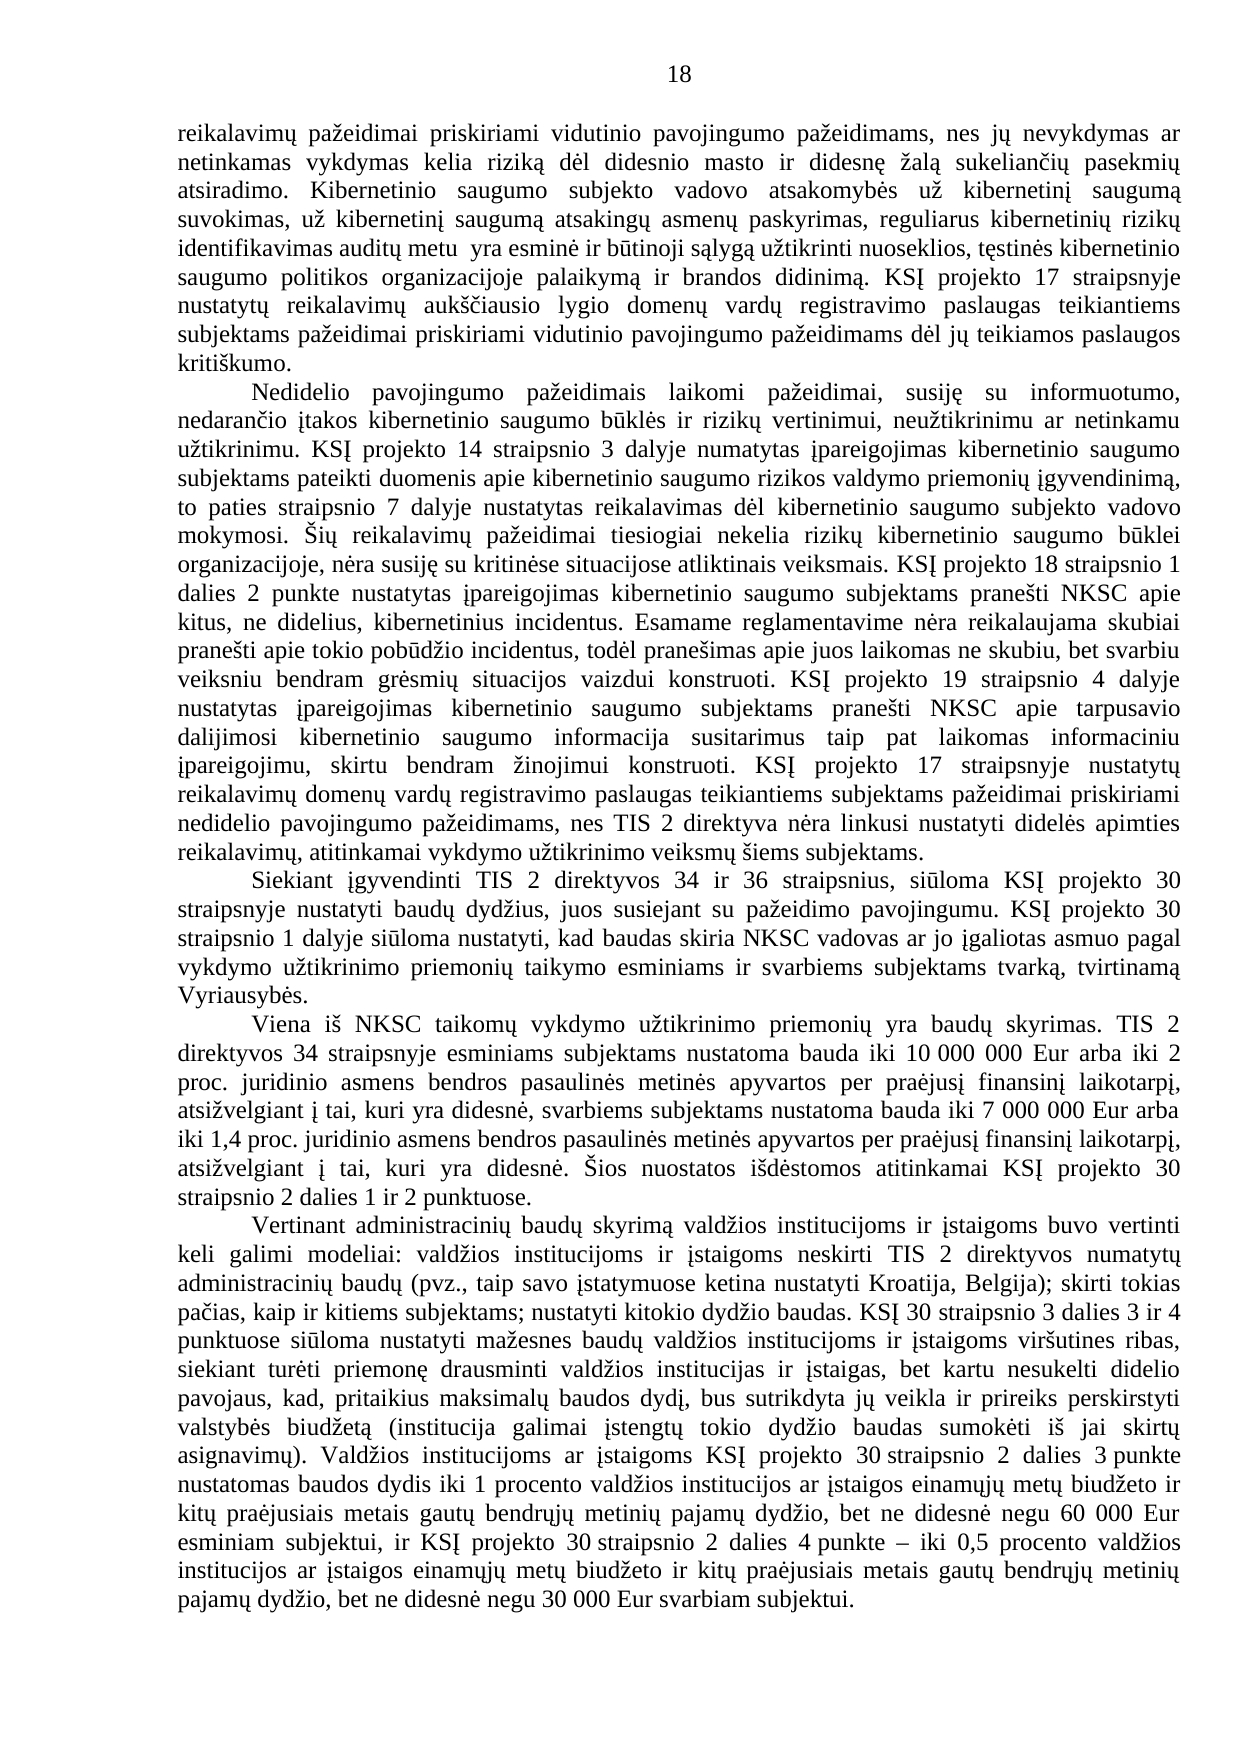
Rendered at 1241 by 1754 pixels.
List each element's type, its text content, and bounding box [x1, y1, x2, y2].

text reikalavimų pažeidimai priskiriami vidutinio pavojingumo pažeidimams, nes jų nevykdymas ar netinkamas vykdymas kelia riziką dėl didesnio masto ir didesnę žalą sukeliančių pasekmių atsiradimo. Kibernetinio saugumo subjekto vadovo atsakomybės už kibernetinį saugumą suvokimas, už kibernetinį saugumą atsakingų asmenų paskyrimas, reguliarus kibernetinių rizikų identifikavimas auditų metu yra esminė ir būtinoji sąlygą užtikrinti nuoseklios, tęstinės kibernetinio saugumo politikos organizacijoje palaikymą ir brandos didinimą. KSĮ projekto 17 straipsnyje nustatytų reikalavimų aukščiausio lygio domenų vardų registravimo paslaugas teikiantiems subjektams pažeidimai priskiriami vidutinio pavojingumo pažeidimams dėl jų teikiamos paslaugos kritiškumo. [177, 118, 1181, 377]
text Nedidelio pavojingumo pažeidimais laikomi pažeidimai, susiję su informuotumo, nedarančio įtakos kibernetinio saugumo būklės ir rizikų vertinimui, neužtikrinimu ar netinkamu užtikrinimu. KSĮ projekto 14 straipsnio 3 dalyje numatytas įpareigojimas kibernetinio saugumo subjektams pateikti duomenis apie kibernetinio saugumo rizikos valdymo priemonių įgyvendinimą, to paties straipsnio 7 dalyje nustatytas reikalavimas dėl kibernetinio saugumo subjekto vadovo mokymosi. Šių reikalavimų pažeidimai tiesiogiai nekelia rizikų kibernetinio saugumo būklei organizacijoje, nėra susiję su kritinėse situacijose atliktinais veiksmais. KSĮ projekto 18 straipsnio 1 dalies 2 punkte nustatytas įpareigojimas kibernetinio saugumo subjektams pranešti NKSC apie kitus, ne didelius, kibernetinius incidentus. Esamame reglamentavime nėra reikalaujama skubiai pranešti apie tokio pobūdžio incidentus, todėl pranešimas apie juos laikomas ne skubiu, bet svarbiu veiksniu bendram grėsmių situacijos vaizdui konstruoti. KSĮ projekto 19 straipsnio 4 dalyje nustatytas įpareigojimas kibernetinio saugumo subjektams pranešti NKSC apie tarpusavio dalijimosi kibernetinio saugumo informacija susitarimus taip pat laikomas informaciniu įpareigojimu, skirtu bendram žinojimui konstruoti. KSĮ projekto 17 straipsnyje nustatytų reikalavimų domenų vardų registravimo paslaugas teikiantiems subjektams pažeidimai priskiriami nedidelio pavojingumo pažeidimams, nes TIS 2 direktyva nėra linkusi nustatyti didelės apimties reikalavimų, atitinkamai vykdymo užtikrinimo veiksmų šiems subjektams. [177, 377, 1181, 866]
text Vertinant administracinių baudų skyrimą valdžios institucijoms ir įstaigoms buvo vertinti keli galimi modeliai: valdžios institucijoms ir įstaigoms neskirti TIS 2 direktyvos numatytų administracinių baudų (pvz., taip savo įstatymuose ketina nustatyti Kroatija, Belgija); skirti tokias pačias, kaip ir kitiems subjektams; nustatyti kitokio dydžio baudas. KSĮ 30 straipsnio 3 dalies 3 ir 4 punktuose siūloma nustatyti mažesnes baudų valdžios institucijoms ir įstaigoms viršutines ribas, siekiant turėti priemonę drausminti valdžios institucijas ir įstaigas, bet kartu nesukelti didelio pavojaus, kad, pritaikius maksimalų baudos dydį, bus sutrikdyta jų veikla ir prireiks perskirstyti valstybės biudžetą (institucija galimai įstengtų tokio dydžio baudas sumokėti iš jai skirtų asignavimų). Valdžios institucijoms ar įstaigoms KSĮ projekto 30 straipsnio 2 dalies 3 punkte nustatomas baudos dydis iki 1 procento valdžios institucijos ar įstaigos einamųjų metų biudžeto ir kitų praėjusiais metais gautų bendrųjų metinių pajamų dydžio, bet ne didesnė negu 60 000 Eur esminiam subjektui, ir KSĮ projekto 30 straipsnio 2 dalies 4 punkte – iki 0,5 procento valdžios institucijos ar įstaigos einamųjų metų biudžeto ir kitų praėjusiais metais gautų bendrųjų metinių pajamų dydžio, bet ne didesnė negu 30 000 Eur svarbiam subjektui. [177, 1211, 1181, 1613]
text Viena iš NKSC taikomų vykdymo užtikrinimo priemonių yra baudų skyrimas. TIS 2 direktyvos 34 straipsnyje esminiams subjektams nustatoma bauda iki 10 000 000 Eur arba iki 2 proc. juridinio asmens bendros pasaulinės metinės apyvartos per praėjusį finansinį laikotarpį, atsižvelgiant į tai, kuri yra didesnė, svarbiems subjektams nustatoma bauda iki 7 000 000 Eur arba iki 1,4 proc. juridinio asmens bendros pasaulinės metinės apyvartos per praėjusį finansinį laikotarpį, atsižvelgiant į tai, kuri yra didesnė. Šios nuostatos išdėstomos atitinkamai KSĮ projekto 30 straipsnio 2 dalies 1 ir 2 punktuose. [177, 1009, 1181, 1211]
text Siekiant įgyvendinti TIS 2 direktyvos 34 ir 36 straipsnius, siūloma KSĮ projekto 30 straipsnyje nustatyti baudų dydžius, juos susiejant su pažeidimo pavojingumu. KSĮ projekto 30 straipsnio 1 dalyje siūloma nustatyti, kad baudas skiria NKSC vadovas ar jo įgaliotas asmuo pagal vykdymo užtikrinimo priemonių taikymo esminiams ir svarbiems subjektams tvarką, tvirtinamą Vyriausybės. [177, 866, 1181, 1009]
